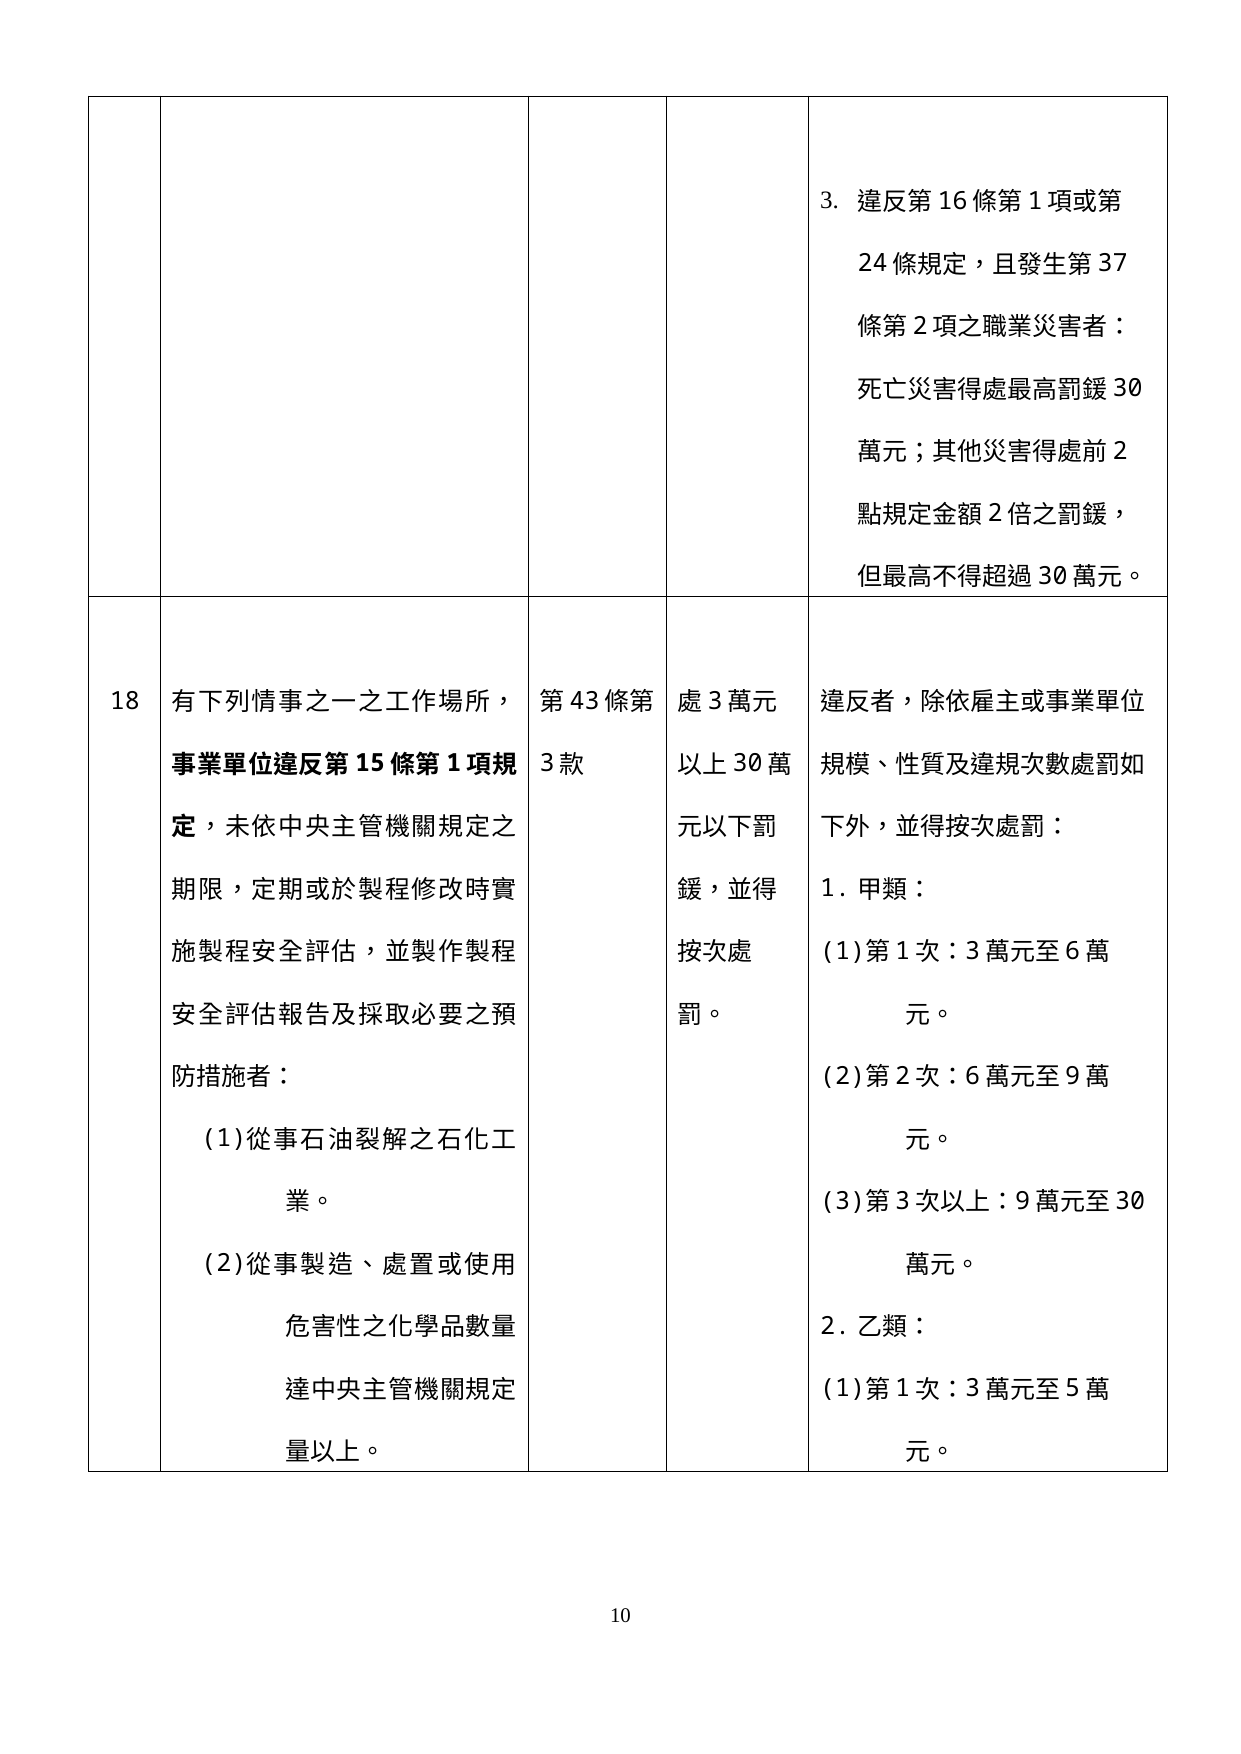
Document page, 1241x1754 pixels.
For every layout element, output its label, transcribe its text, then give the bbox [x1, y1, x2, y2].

table_cell [667, 97, 808, 596]
table_cell 有下列情事之一之工作場所，事業單位違反第15條第1項規定，未依中央主管機關規定之期限，定期或於製程修改時實施製程安全評估，並製作製程安全評估報告及採取必要之預防措施者： 從事石油裂解之石化工業。 從事製造、處置或使用危害性之化學品數量達中央主管機關規定量以上。 [161, 597, 528, 1471]
table_cell [89, 97, 160, 596]
table_cell 處3萬元以上30萬元以下罰鍰，並得按次處罰。 [667, 597, 808, 1471]
table_cell 18 [89, 597, 160, 1471]
table_cell 違反者，除依雇主或事業單位規模、性質及違規次數處罰如下外，並得按次處罰： 甲類： 第1次：3萬元至6萬元。 第2次：6萬元至9萬元。 第3次以上：9萬元至30萬元。 乙類： 第1次：3萬元至5萬元。 第2次：5萬元至7萬元。 第3次以上：7萬元至30萬元。 [809, 597, 1167, 1471]
table_cell [161, 97, 528, 596]
table_cell [529, 97, 666, 596]
table_cell 第43條第3款 [529, 597, 666, 1471]
table_cell 違反者，依雇主或事業單位規模、性質及違規次數處罰如下： 甲類： 第1次：3萬元至6萬元。 第2次：6萬元至9萬元。 第3次以上：9萬元至30萬元。 乙類： 第1次：3萬元至5萬元。 第2次：5萬元至7萬元。 第3次以上：7萬元至30萬元。 違反第16條第1項或第24條規定，且發生第37條第2項之職業災害者：死亡災害得處最高罰鍰30萬元；其他災害得處前2點規定金額2倍之罰鍰，但最高不得超過30萬元。 [809, 97, 1167, 596]
